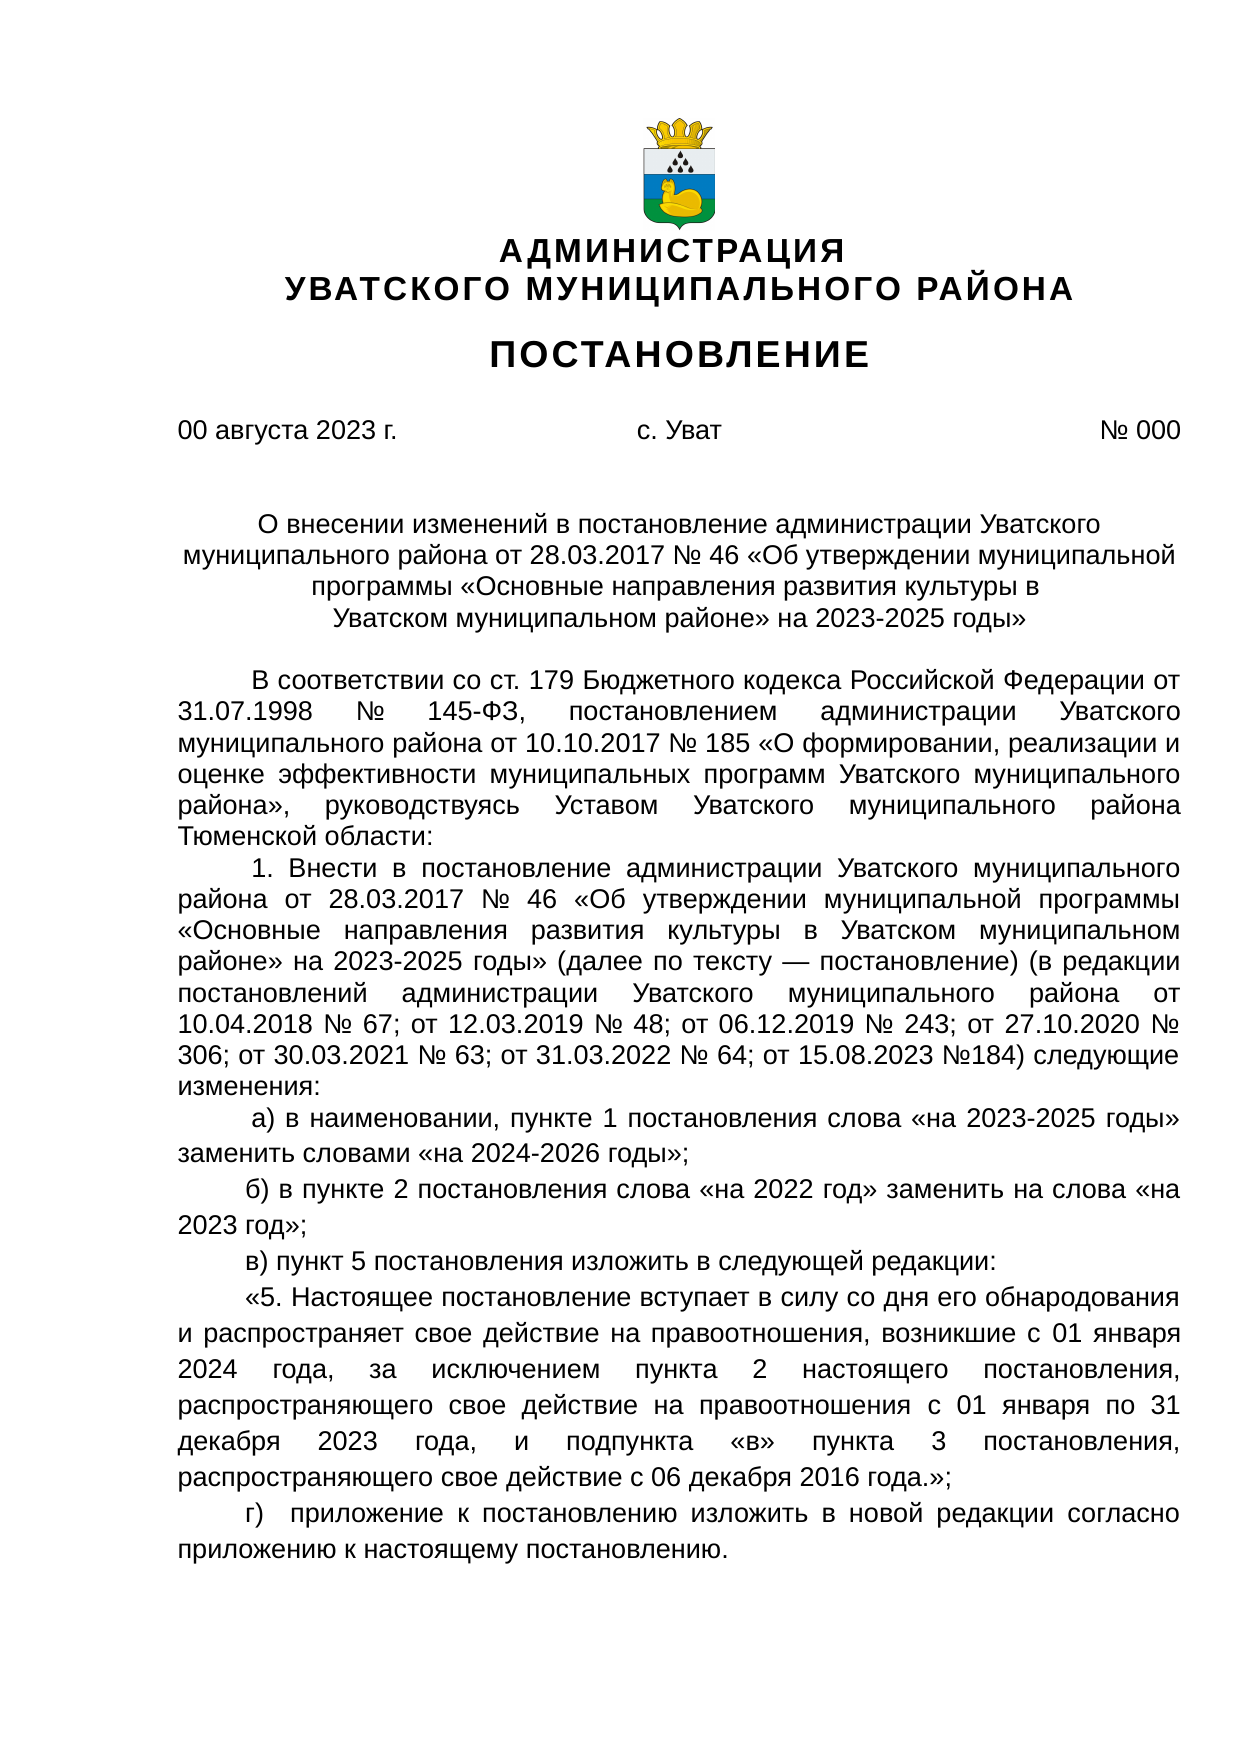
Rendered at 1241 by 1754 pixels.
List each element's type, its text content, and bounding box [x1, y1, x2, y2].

text Постановление [177, 332, 1181, 376]
text В соответствии со ст. 179 Бюджетного кодекса Российской Федерации от 31.07.1998 № 145-ФЗ, постановлением администрации Уватского муниципального района от 10.10.2017 № 185 «О формировании, реализации и оценке эффективности муниципальных программ Уватского муниципального района», руководствуясь Уставом Уватского муниципального района Тюменской области: [177, 664, 1181, 852]
text б) в пункте 2 постановления слова «на 2022 год» заменить на слова «на 2023 год»; [177, 1173, 1181, 1241]
text Администрация Уватского муниципального района [177, 231, 1181, 307]
text в) пункт 5 постановления изложить в следующей редакции: [177, 1245, 1181, 1277]
text 00 августа 2023 г. с. Уват № 000 [177, 414, 1181, 445]
text 1. Внести в постановление администрации Уватского муниципального района от 28.03.2017 № 46 «Об утверждении муниципальной программы «Основные направления развития культуры в Уватском муниципальном районе» на 2023-2025 годы» (далее по тексту — постановление) (в редакции постановлений администрации Уватского муниципального района от 10.04.2018 № 67; от 12.03.2019 № 48; от 06.12.2019 № 243; от 27.10.2020 № 306; от 30.03.2021 № 63; от 31.03.2022 № 64; от 15.08.2023 №184) следующие изменения: [177, 852, 1181, 1102]
text Уватском муниципальном районе» на 2023-2025 годы» [177, 602, 1181, 633]
text О внесении изменений в постановление администрации Уватского муниципального района от 28.03.2017 № 46 «Об утверждении муниципальной программы «Основные направления развития культуры в [177, 508, 1181, 602]
text г) приложение к постановлению изложить в новой редакции согласно приложению к настоящему постановлению. [177, 1497, 1181, 1564]
text а) в наименовании, пункте 1 постановления слова «на 2023-2025 годы» заменить словами «на 2024-2026 годы»; [177, 1102, 1181, 1169]
text «5. Настоящее постановление вступает в силу со дня его обнародования и распространяет свое действие на правоотношения, возникшие с 01 января 2024 года, за исключением пункта 2 настоящего постановления, распространяющего свое действие на правоотношения с 01 января по 31 декабря 2023 года, и подпункта «в» пункта 3 постановления, распространяющего свое действие с 06 декабря 2016 года.»; [177, 1281, 1181, 1492]
picture [643, 118, 715, 231]
